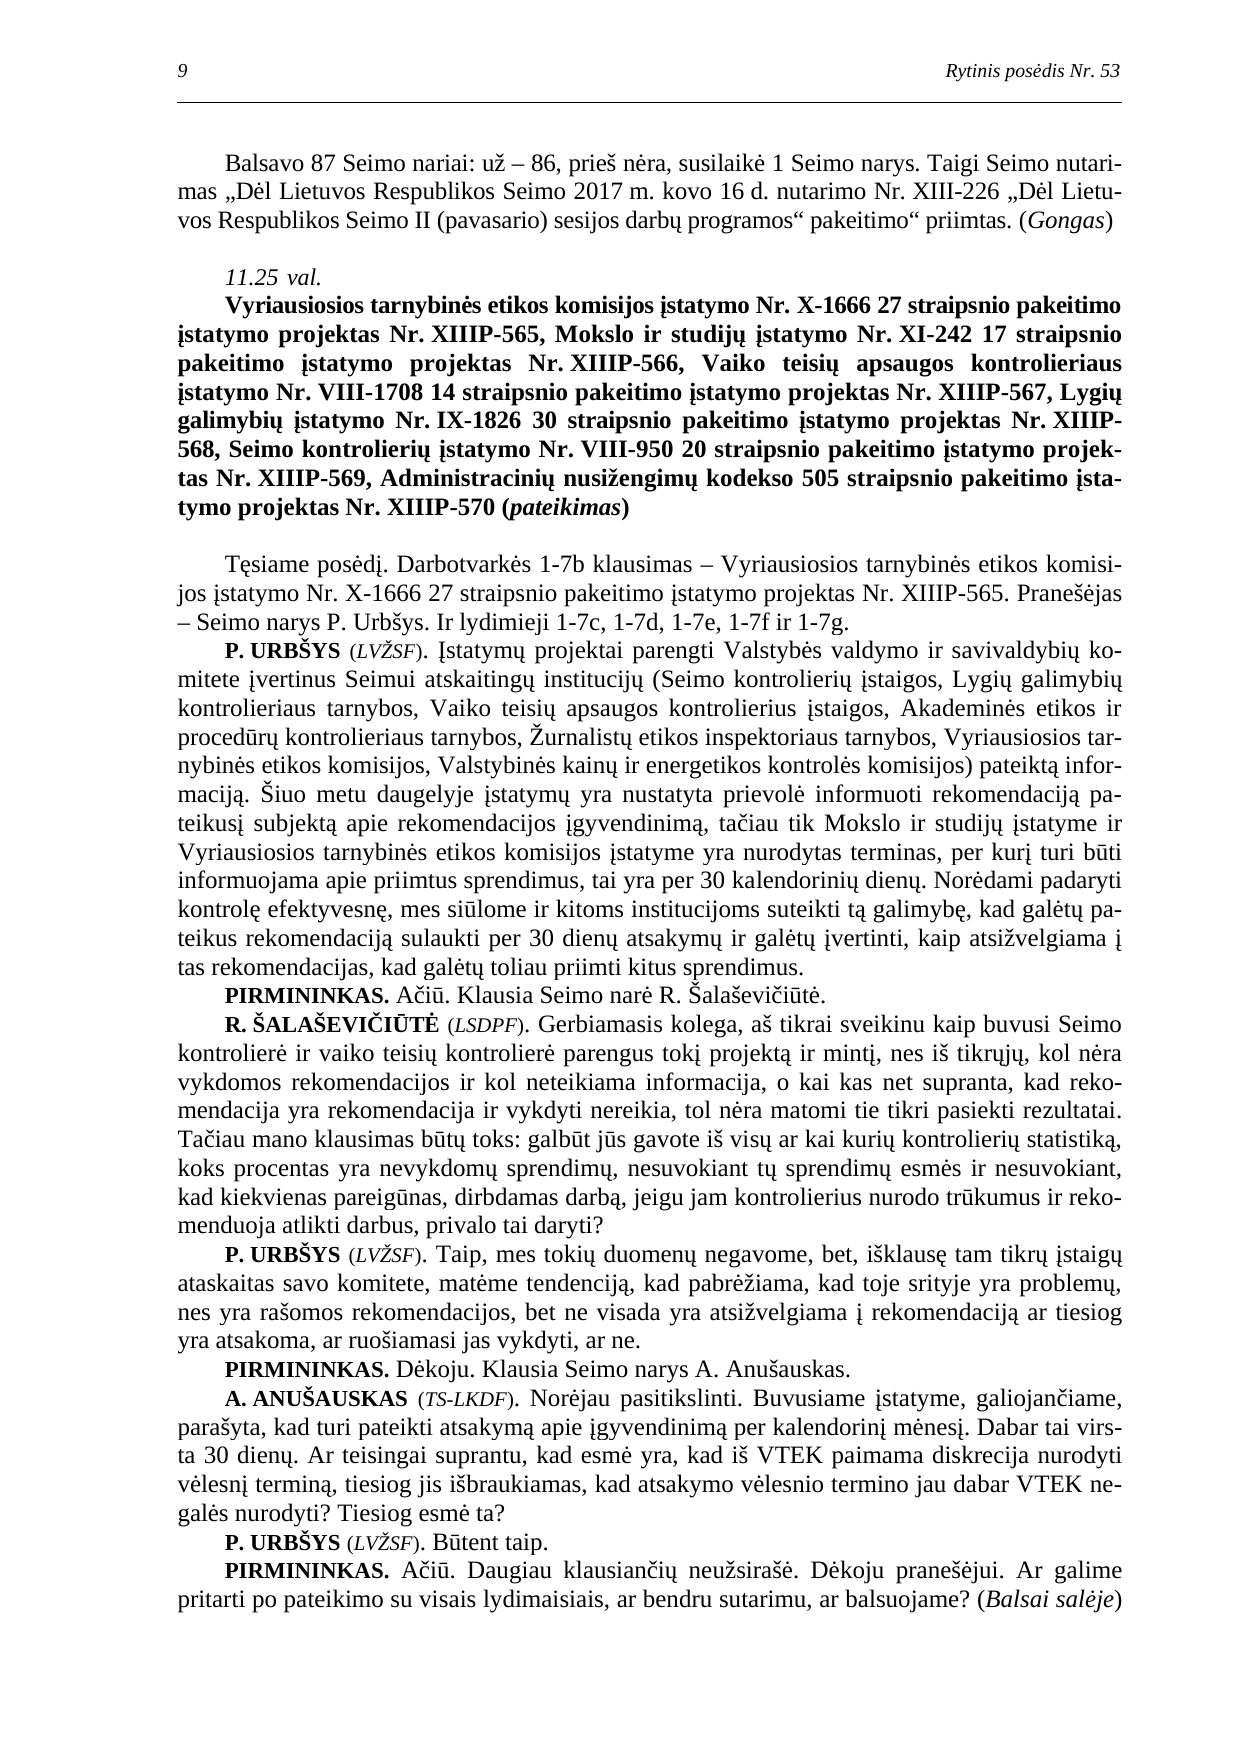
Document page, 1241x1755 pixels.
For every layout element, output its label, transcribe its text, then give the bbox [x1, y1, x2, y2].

text P. URBŠYS (LVŽSF). Bū­tent taip. [177, 1527, 1122, 1555]
text PIRMININKAS. Dė­ko­ju. Klau­sia Sei­mo na­rys A. Anu­šaus­kas. [177, 1354, 1122, 1383]
text PIRMININKAS. Ačiū. Klau­sia Sei­mo na­rė R. Ša­la­še­vi­čiū­tė. [177, 980, 1122, 1009]
text P. URBŠYS (LVŽSF). Taip, mes to­kių duo­me­nų ne­ga­vo­me, bet, iš­klau­sę tam tik­rų įstai­gų ata­skai­tas sa­vo ko­mi­te­te, ma­tė­me ten­den­ci­ją, kad pa­brė­žia­ma, kad to­je sri­ty­je yra pro­ble­mų, nes yra ra­šo­mos re­ko­men­da­ci­jos, bet ne vi­sa­da yra at­si­žvel­gia­ma į re­ko­men­da­ci­ją ar tie­siog yra at­sa­ko­ma, ar ruo­šia­ma­si jas vyk­dy­ti, ar ne. [177, 1239, 1122, 1354]
text 11.25 val. [224, 263, 1122, 290]
text R. ŠALAŠEVIČIŪTĖ (LSDPF). Ger­bia­ma­sis ko­le­ga, aš tik­rai svei­ki­nu kaip bu­vu­si Sei­mo kon­tro­lie­rė ir vai­ko tei­sių kon­tro­lie­rė pa­ren­gus to­kį pro­jek­tą ir min­tį, nes iš tik­rų­jų, kol nė­ra vyk­do­mos re­ko­men­da­ci­jos ir kol ne­tei­kia­ma in­for­ma­ci­ja, o kai kas net su­pran­ta, kad re­ko­men­da­ci­ja yra re­ko­men­da­ci­ja ir vyk­dy­ti ne­rei­kia, tol nė­ra ma­to­mi tie tik­ri pa­siek­ti re­zul­ta­tai. Ta­čiau ma­no klau­si­mas bū­tų toks: gal­būt jūs ga­vo­te iš vi­sų ar kai ku­rių kon­tro­lie­rių sta­tis­ti­ką, koks pro­cen­tas yra ne­vyk­do­mų spren­di­mų, ne­su­vo­kiant tų spren­di­mų es­mės ir ne­su­vo­kiant, kad kiek­vie­nas pa­rei­gū­nas, dirb­da­mas dar­bą, jei­gu jam kon­tro­lie­rius nu­ro­do trū­ku­mus ir re­ko­men­duo­ja at­lik­ti dar­bus, pri­va­lo tai da­ry­ti? [177, 1009, 1122, 1239]
text Tę­sia­me po­sė­dį. Dar­bo­tvarkės 1-7b klau­si­mas – Vy­riau­sio­sios tar­ny­bi­nės eti­kos ko­mi­si­jos įsta­ty­mo Nr. X-1666 27 straips­nio pa­kei­ti­mo įsta­ty­mo pro­jek­tas Nr. XIIIP-565. Pra­ne­šė­jas – Sei­mo na­rys P. Urb­šys. Ir ly­dimie­ji 1-7c, 1-7d, 1-7e, 1-7f ir 1-7g. [177, 549, 1122, 635]
text P. URBŠYS (LVŽSF). Įsta­ty­mų pro­jek­tai pa­reng­ti Vals­ty­bės val­dy­mo ir sa­vi­val­dy­bių ko­mi­te­te įver­ti­nus Sei­mui at­skai­tin­gų ins­ti­tu­ci­jų (Sei­mo kon­tro­lie­rių įstai­gos, Ly­gių ga­li­my­bių kon­tro­lie­riaus tar­ny­bos, Vai­ko tei­sių ap­sau­gos kon­tro­lie­rius įstai­gos, Aka­de­mi­nės eti­kos ir pro­ce­dū­rų kon­tro­lie­riaus tar­ny­bos, Žur­na­lis­tų eti­kos ins­pek­to­riaus tar­ny­bos, Vy­riau­sio­sios tar­ny­bi­nės eti­kos ko­mi­si­jos, Vals­ty­bi­nės kai­nų ir ener­ge­ti­kos kon­tro­lės ko­mi­si­jos) pa­teik­tą in­for­ma­ci­ją. Šiuo me­tu dau­gely­je įsta­ty­mų yra nu­sta­ty­ta prie­vo­lė in­for­muo­ti re­ko­men­da­ci­ją pa­teiku­sį sub­jek­tą apie re­ko­men­da­ci­jos įgy­ven­di­ni­mą, ta­čiau tik Moks­lo ir stu­di­jų įsta­ty­me ir Vy­riau­sio­sios tar­ny­bi­nės eti­kos ko­mi­si­jos įsta­ty­me yra nu­ro­dy­tas ter­mi­nas, per ku­rį tu­ri bū­ti in­for­muo­ja­ma apie pri­im­tus spren­di­mus, tai yra per 30 ka­len­do­ri­nių die­nų. No­rė­da­mi pa­da­ry­ti kon­tro­lę efek­ty­ves­nę, mes siū­lo­me ir ki­toms ins­ti­tu­ci­joms su­teik­ti tą ga­li­my­bę, kad ga­lė­tų pa­tei­kus re­ko­men­da­ci­ją su­lauk­ti per 30 die­nų at­sa­ky­mų ir ga­lė­tų įver­tin­ti, kaip at­si­žvel­gia­ma į tas re­ko­men­da­ci­jas, kad ga­lė­tų to­liau pri­im­ti ki­tus spren­di­mus. [177, 635, 1122, 980]
text A. ANUŠAUSKAS (TS-LKDF). No­rė­jau pa­si­tiks­lin­ti. Bu­vu­sia­me įsta­ty­me, ga­lio­jan­čia­me, pa­ra­šy­ta, kad tu­ri pa­teik­ti at­sa­ky­mą apie įgy­ven­di­ni­mą per ka­len­do­ri­nį mė­ne­sį. Da­bar tai virs­ta 30 die­nų. Ar tei­sin­gai su­pran­tu, kad es­mė yra, kad iš VTEK pa­ima­ma dis­kre­ci­ja nu­ro­dy­ti vė­les­nį ter­mi­ną, tie­siog jis iš­brau­kia­mas, kad at­sa­ky­mo vė­les­nio ter­mi­no jau da­bar VTEK ne­ga­lės nu­ro­dy­ti? Tie­siog es­mė ta? [177, 1383, 1122, 1527]
text Vy­riau­sio­sios tar­ny­bi­nės eti­kos ko­mi­si­jos įsta­ty­mo Nr. X-1666 27 straips­nio pa­kei­ti­mo įsta­ty­mo pro­jek­tas Nr. XIIIP-565, Moks­lo ir stu­di­jų įsta­ty­mo Nr. XI-242 17 straips­nio pa­kei­ti­mo įsta­ty­mo pro­jek­tas Nr. XIIIP-566, Vai­ko tei­sių ap­sau­gos kon­tro­lie­riaus įstatymo Nr. VIII-1708 14 straips­nio pa­kei­ti­mo įsta­ty­mo pro­jek­tas Nr. XIIIP-567, Ly­gių ga­li­my­bių įsta­ty­mo Nr. IX-1826 30 straips­nio pa­kei­ti­mo įsta­ty­mo pro­jek­tas Nr. XIIIP-568, Sei­mo kon­tro­lie­rių įsta­ty­mo Nr. VIII-950 20 straips­nio pa­kei­ti­mo įsta­ty­mo pro­jek­tas Nr. XIIIP-569, Ad­mi­nist­ra­ci­nių nu­si­žen­gi­mų ko­dek­so 505 straips­nio pa­kei­ti­mo įsta­ty­mo pro­jek­tas Nr. XIIIP-570 (pa­tei­ki­mas) [177, 290, 1122, 520]
text PIRMININKAS. Ačiū. Dau­giau klau­sian­čių ne­už­si­ra­šė. Dė­ko­ju pra­ne­šė­jui. Ar ga­li­me pri­tar­ti po pa­tei­ki­mo su vi­sais ly­dimai­siais, ar ben­dru su­ta­ri­mu, ar bal­suo­ja­me? (Bal­sai sa­lė­je) [177, 1555, 1122, 1613]
text Bal­sa­vo 87 Sei­mo na­riai: už – 86, prieš nė­ra, su­si­lai­kė 1 Sei­mo na­rys. Tai­gi Sei­mo nu­ta­ri­mas „Dėl Lie­tu­vos Res­pub­li­kos Sei­mo 2017 m. ko­vo 16 d. nu­ta­ri­mo Nr. XIII-226 „Dėl Lie­tu­vos Res­pub­li­kos Sei­mo II (pa­va­sa­rio) se­si­jos dar­bų pro­gra­mos“ pa­kei­ti­mo“ pri­im­tas. (Gon­gas) [177, 148, 1122, 234]
